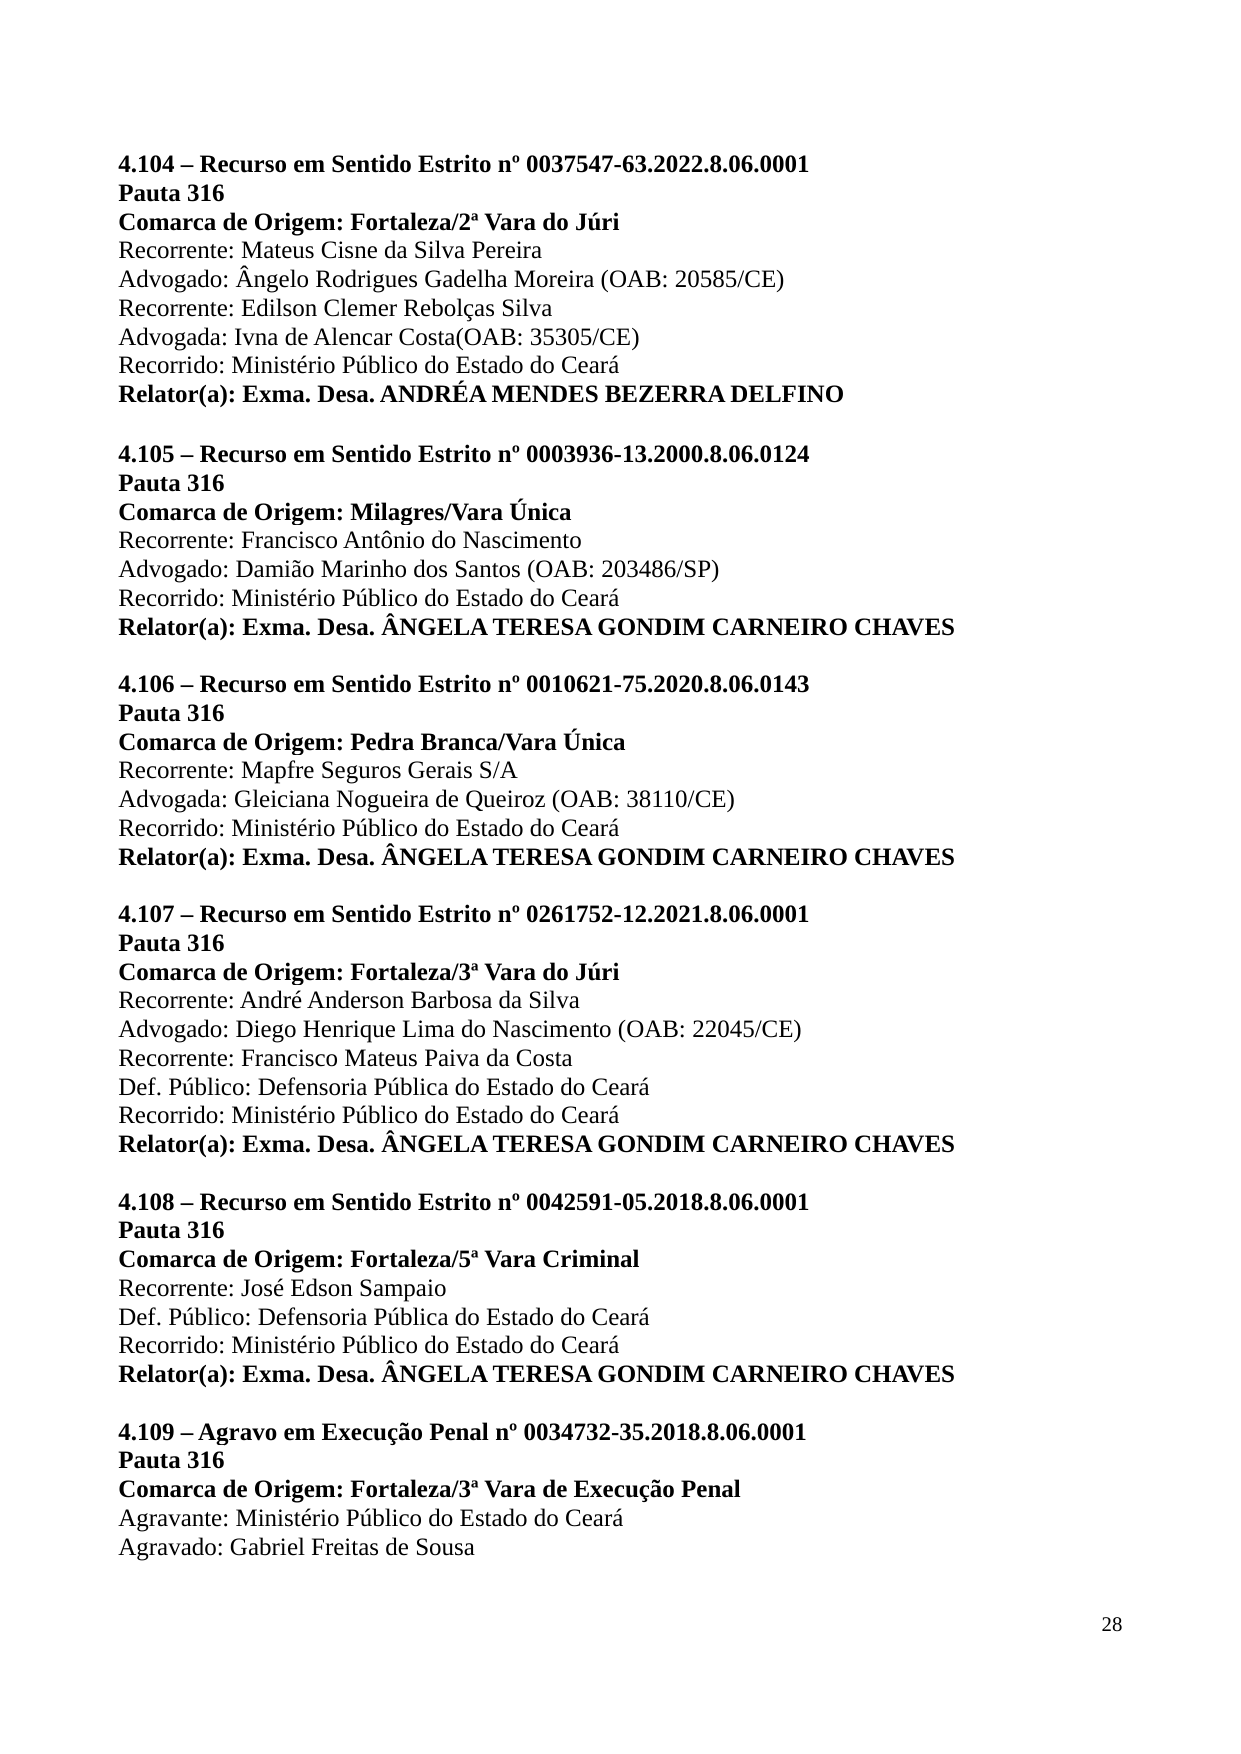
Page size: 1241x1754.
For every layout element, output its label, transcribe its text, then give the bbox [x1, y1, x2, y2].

text Pauta 316 [118, 698, 1122, 727]
text Comarca de Origem: Milagres/Vara Única [118, 497, 1122, 525]
text Relator(a): Exma. Desa. ÂNGELA TERESA GONDIM CARNEIRO CHAVES [118, 842, 1122, 870]
text Relator(a): Exma. Desa. ÂNGELA TERESA GONDIM CARNEIRO CHAVES [118, 612, 1122, 640]
text Advogado: Diego Henrique Lima do Nascimento (OAB: 22045/CE) [118, 1014, 1122, 1043]
text 4.109 – Agravo em Execução Penal nº 0034732-35.2018.8.06.0001 [118, 1417, 1122, 1445]
text Pauta 316 [118, 1445, 1122, 1474]
text Relator(a): Exma. Desa. ÂNGELA TERESA GONDIM CARNEIRO CHAVES [118, 1359, 1122, 1388]
text Def. Público: Defensoria Pública do Estado do Ceará [118, 1302, 1122, 1330]
text Comarca de Origem: Fortaleza/5ª Vara Criminal [118, 1244, 1122, 1273]
text Pauta 316 [118, 928, 1122, 957]
text Recorrente: André Anderson Barbosa da Silva [118, 985, 1122, 1014]
text Recorrido: Ministério Público do Estado do Ceará [118, 813, 1122, 842]
text Advogado: Damião Marinho dos Santos (OAB: 203486/SP) [118, 554, 1122, 583]
text Recorrente: Francisco Antônio do Nascimento [118, 525, 1122, 554]
text Comarca de Origem: Fortaleza/3ª Vara do Júri [118, 957, 1122, 985]
text Comarca de Origem: Fortaleza/2ª Vara do Júri [118, 207, 1122, 236]
text Comarca de Origem: Pedra Branca/Vara Única [118, 727, 1122, 755]
text Recorrido: Ministério Público do Estado do Ceará [118, 1330, 1122, 1359]
text Advogado: Ângelo Rodrigues Gadelha Moreira (OAB: 20585/CE) [118, 264, 1122, 293]
text Advogada: Gleiciana Nogueira de Queiroz (OAB: 38110/CE) [118, 784, 1122, 813]
text Recorrido: Ministério Público do Estado do Ceará [118, 351, 1122, 379]
text Pauta 316 [118, 178, 1122, 207]
text Advogada: Ivna de Alencar Costa(OAB: 35305/CE) [118, 322, 1122, 351]
text Agravado: Gabriel Freitas de Sousa [118, 1532, 1122, 1560]
text Def. Público: Defensoria Pública do Estado do Ceará [118, 1072, 1122, 1100]
text 4.107 – Recurso em Sentido Estrito nº 0261752-12.2021.8.06.0001 [118, 899, 1122, 928]
text 4.106 – Recurso em Sentido Estrito nº 0010621-75.2020.8.06.0143 [118, 669, 1122, 698]
text Recorrente: Mapfre Seguros Gerais S/A [118, 755, 1122, 784]
text Pauta 316 [118, 1215, 1122, 1244]
text Agravante: Ministério Público do Estado do Ceará [118, 1503, 1122, 1532]
text Recorrente: José Edson Sampaio [118, 1273, 1122, 1302]
text Recorrente: Francisco Mateus Paiva da Costa [118, 1043, 1122, 1072]
text 4.104 – Recurso em Sentido Estrito nº 0037547-63.2022.8.06.0001 [118, 149, 1122, 178]
text Recorrido: Ministério Público do Estado do Ceará [118, 583, 1122, 612]
text Relator(a): Exma. Desa. ÂNGELA TERESA GONDIM CARNEIRO CHAVES [118, 1129, 1122, 1158]
text Recorrente: Mateus Cisne da Silva Pereira [118, 236, 1122, 264]
text Pauta 316 [118, 468, 1122, 497]
text Recorrente: Edilson Clemer Rebolças Silva [118, 293, 1122, 322]
text 4.108 – Recurso em Sentido Estrito nº 0042591-05.2018.8.06.0001 [118, 1187, 1122, 1215]
text 4.105 – Recurso em Sentido Estrito nº 0003936-13.2000.8.06.0124 [118, 439, 1122, 468]
text Comarca de Origem: Fortaleza/3ª Vara de Execução Penal [118, 1474, 1122, 1503]
text Relator(a): Exma. Desa. ANDRÉA MENDES BEZERRA DELFINO [118, 379, 1122, 408]
text Recorrido: Ministério Público do Estado do Ceará [118, 1100, 1122, 1129]
